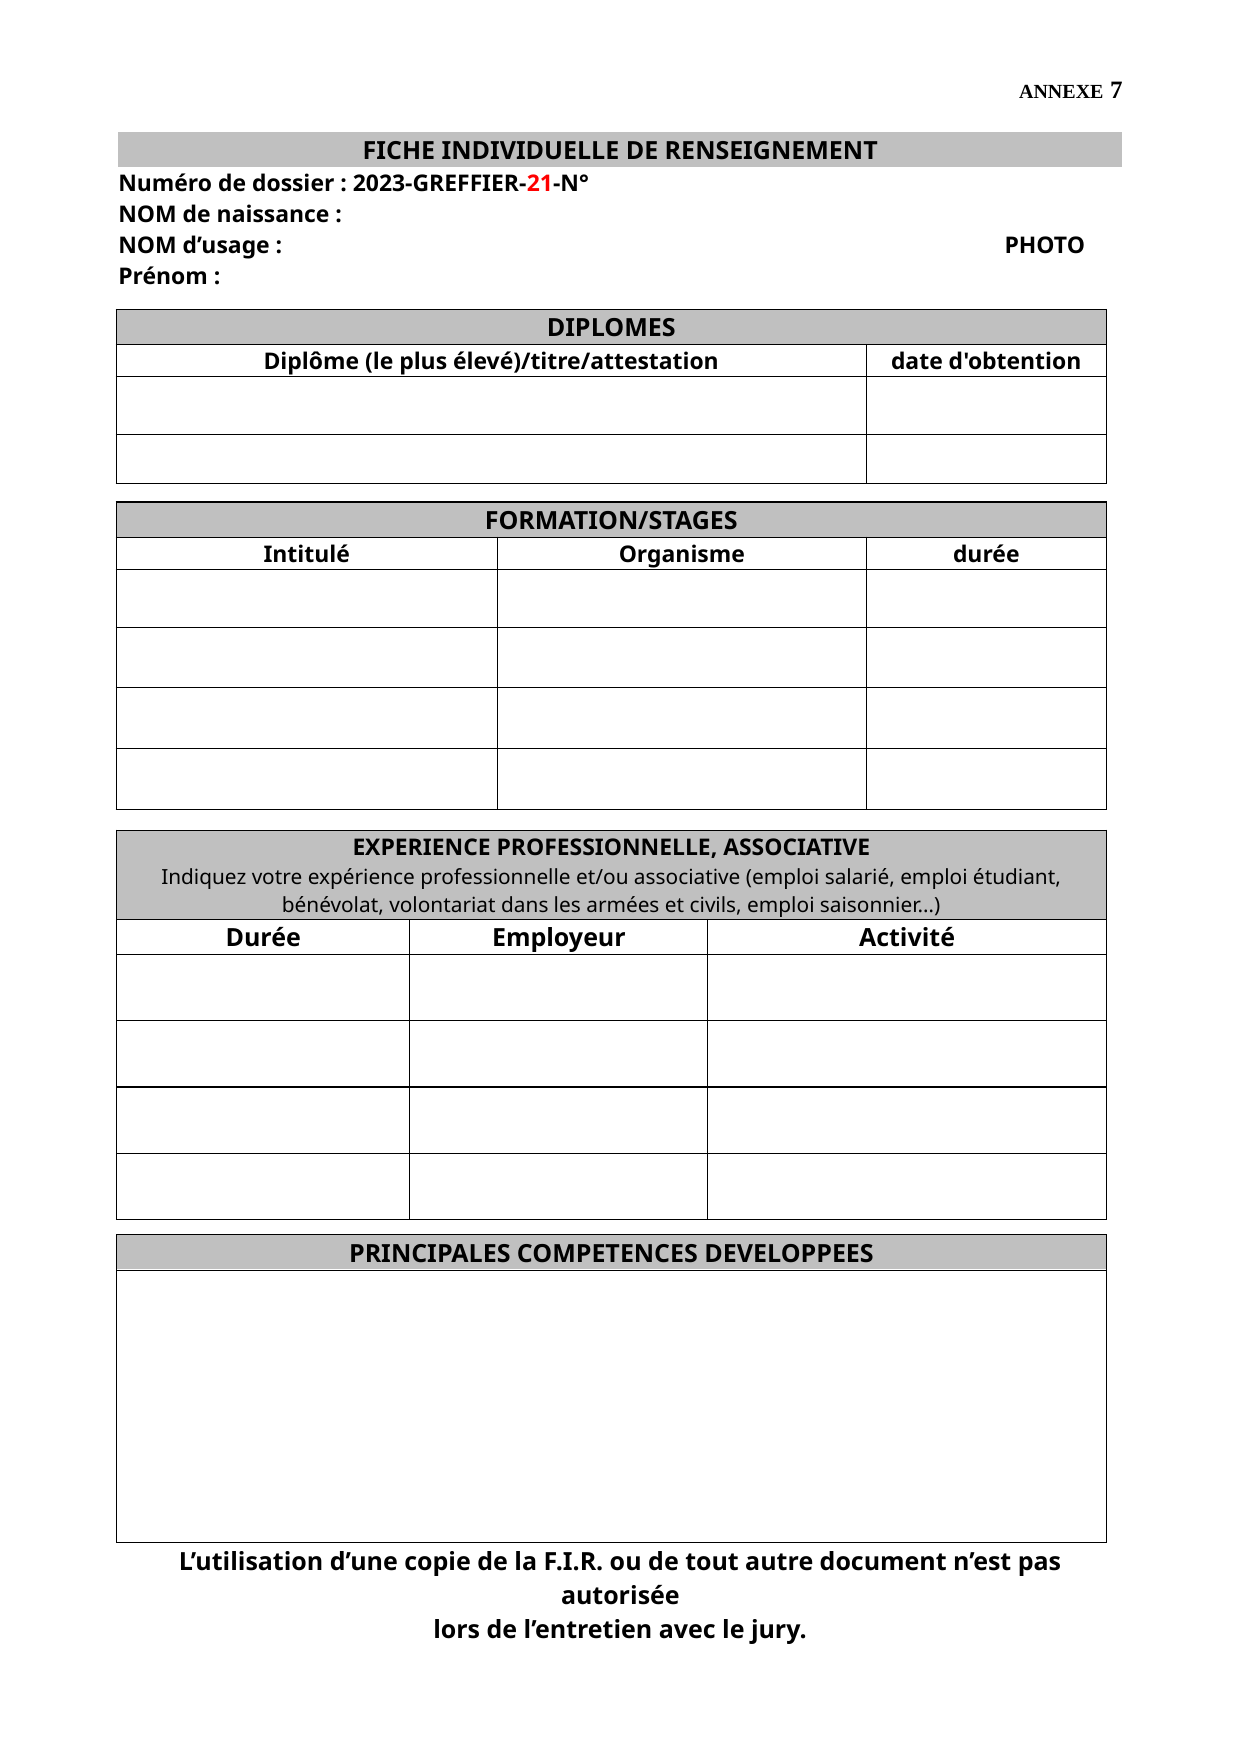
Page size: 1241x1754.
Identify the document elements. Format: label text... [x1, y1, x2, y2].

table_header DIPLOMES [117, 310, 1106, 344]
table_cell Employeur [410, 920, 707, 954]
table_cell [117, 688, 497, 748]
text NOM de naissance : [118, 198, 1122, 229]
table_cell [498, 570, 866, 627]
text FICHE INDIVIDUELLE DE RENSEIGNEMENT [118, 132, 1122, 167]
table_cell [117, 1088, 409, 1153]
table_cell [117, 377, 866, 434]
text L’utilisation d’une copie de la F.I.R. ou de tout autre document n’est pas autorisée [118, 1543, 1122, 1611]
table_cell [117, 749, 497, 808]
table_cell [410, 955, 707, 1020]
table_header PRINCIPALES COMPETENCES DEVELOPPEES [117, 1235, 1106, 1269]
table_cell [117, 1154, 409, 1219]
table_cell durée [867, 538, 1106, 569]
table_cell [410, 1088, 707, 1153]
table_cell Intitulé [117, 538, 497, 569]
text lors de l’entretien avec le jury. [118, 1611, 1122, 1645]
table_cell [708, 955, 1106, 1020]
table_cell [410, 1154, 707, 1219]
table_cell [708, 1088, 1106, 1153]
table_cell [708, 1154, 1106, 1219]
table_cell [867, 377, 1106, 434]
table_cell [867, 570, 1106, 627]
table_cell Durée [117, 920, 409, 954]
table_cell Activité [708, 920, 1106, 954]
table_cell [117, 1271, 1106, 1542]
table_cell Organisme [498, 538, 866, 569]
table_cell [867, 435, 1106, 483]
table_cell [708, 1021, 1106, 1086]
table_cell [867, 688, 1106, 748]
text Prénom : [118, 260, 1122, 292]
table_cell [117, 1021, 409, 1086]
table_cell [117, 628, 497, 687]
table_cell [498, 749, 866, 808]
table_cell [867, 628, 1106, 687]
table_header EXPERIENCE PROFESSIONNELLE, ASSOCIATIVE Indiquez votre expérience professionnelle et/ou associative (emploi salarié, emploi étudiant, bénévolat, volontariat dans les armées et civils, emploi saisonnier…) [117, 831, 1106, 919]
table_cell [117, 570, 497, 627]
table_header FORMATION/STAGES [117, 503, 1106, 537]
table_cell [117, 955, 409, 1020]
table_cell [498, 688, 866, 748]
table_cell date d'obtention [867, 345, 1106, 376]
table_cell [867, 749, 1106, 808]
text Numéro de dossier : 2023-GREFFIER-21-N° [118, 167, 1122, 198]
text NOM d’usage : PHOTO [118, 229, 1122, 260]
table_cell [498, 628, 866, 687]
table_cell Diplôme (le plus élevé)/titre/attestation [117, 345, 866, 376]
table_cell [117, 435, 866, 483]
table_cell [410, 1021, 707, 1086]
